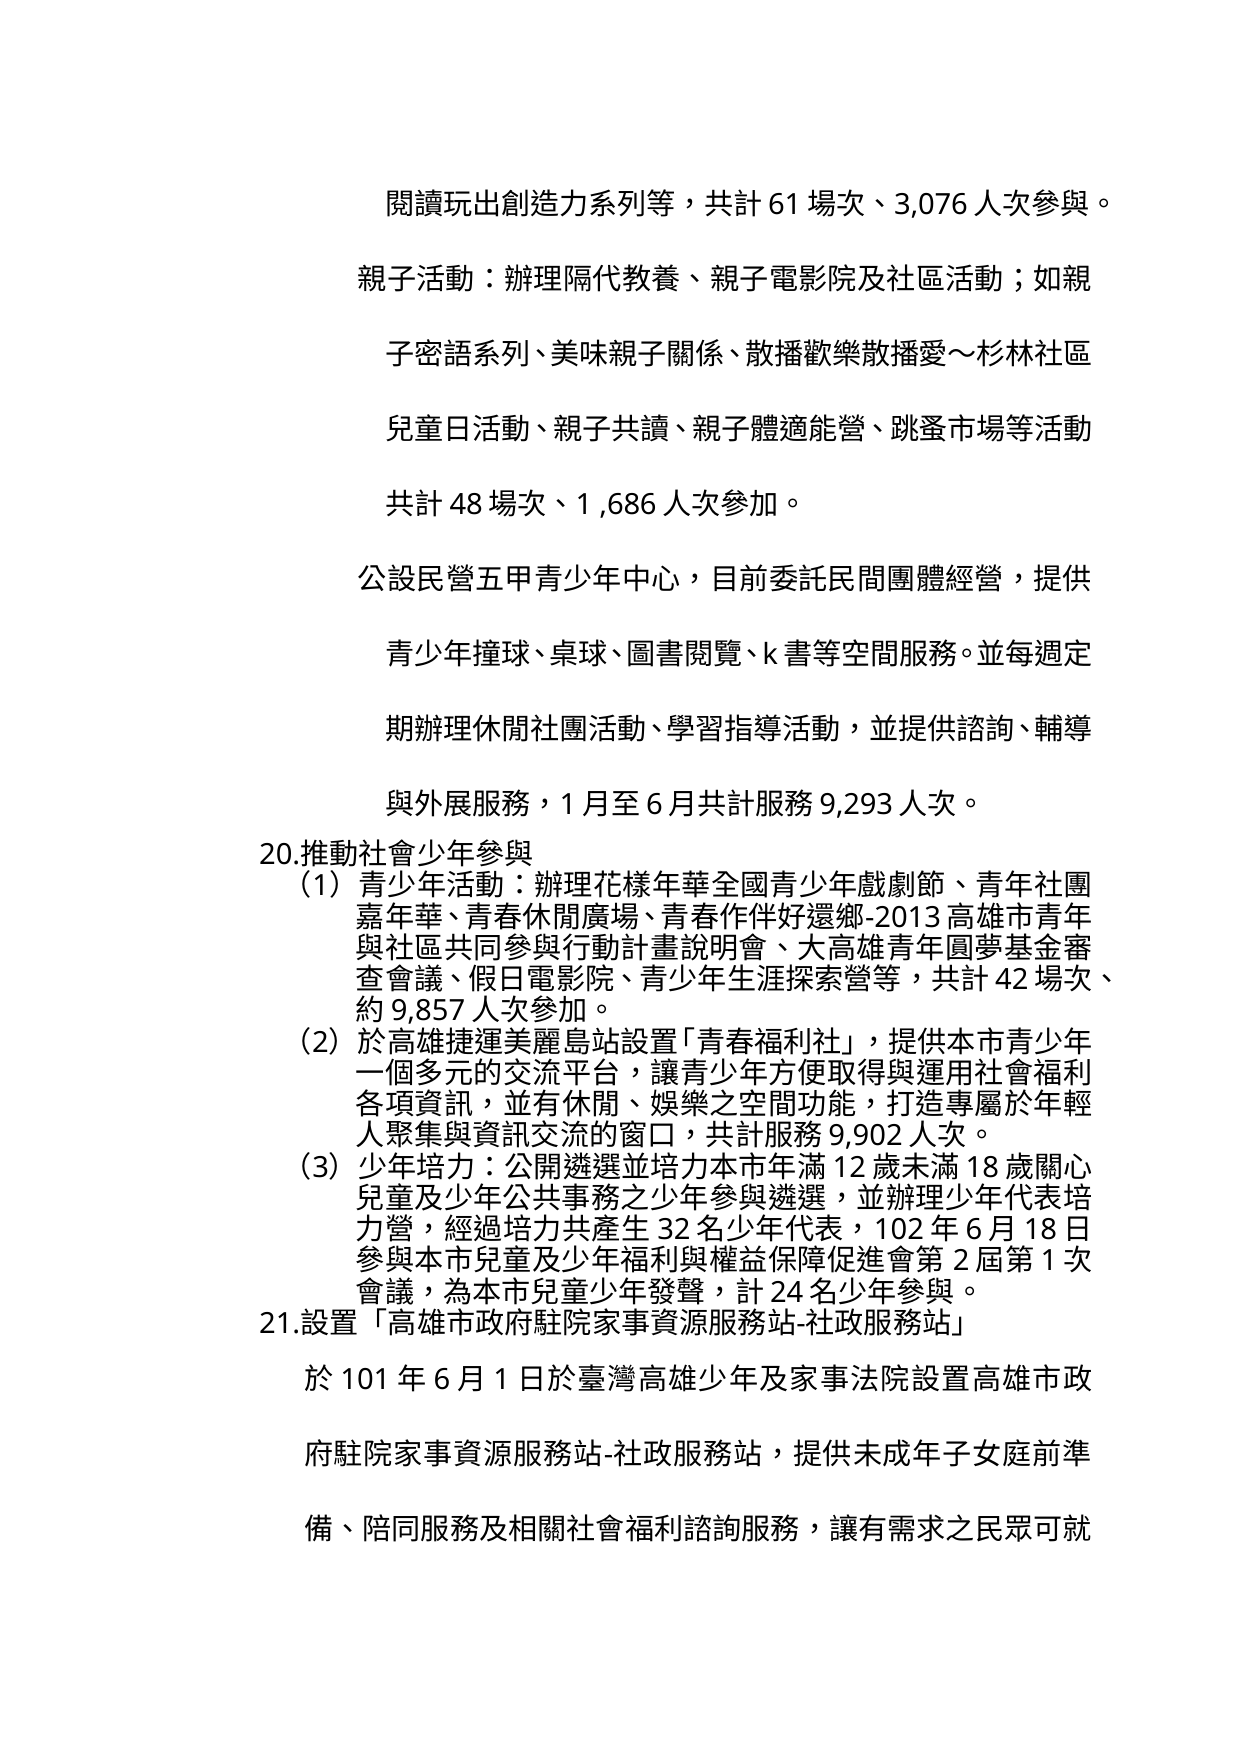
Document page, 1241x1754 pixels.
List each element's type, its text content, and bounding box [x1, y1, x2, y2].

text 親子活動：辦理隔代教養、親子電影院及社區活動；如親子密語系列、美味親子關係、散播歡樂散播愛～杉林社區兒童日活動、親子共讀、親子體適能營、跳蚤市場等活動，共計48場次、1 ,686人次參加。 [358, 239, 1092, 539]
text （3）少年培力：公開遴選並培力本市年滿12歲未滿18歲關心兒童及少年公共事務之少年參與遴選，並辦理少年代表培力營，經過培力共產生32名少年代表，102年6月18日參與本市兒童及少年福利與權益保障促進會第2屆第1次會議，為本市兒童少年發聲，計24名少年參與。 [283, 1152, 1092, 1308]
text 於101年6月1日於臺灣高雄少年及家事法院設置高雄市政府駐院家事資源服務站-社政服務站，提供未成年子女庭前準備、陪同服務及相關社會福利諮詢服務，讓有需求之民眾可就 [304, 1339, 1092, 1564]
text （1）青少年活動：辦理花樣年華全國青少年戲劇節、青年社團嘉年華、青春休閒廣場、青春作伴好還鄉-2013高雄市青年與社區共同參與行動計畫說明會、大高雄青年圓夢基金審查會議、假日電影院、青少年生涯探索營等，共計42場次、約9,857人次參加。 [283, 871, 1092, 1027]
text 公設民營五甲青少年中心，目前委託民間團體經營，提供青少年撞球、桌球、圖書閱覽、k書等空間服務。並每週定期辦理休閒社團活動、學習指導活動，並提供諮詢、輔導與外展服務，1月至6月共計服務9,293人次。 [358, 539, 1092, 839]
text （2）於高雄捷運美麗島站設置「青春福利社」，提供本市青少年一個多元的交流平台，讓青少年方便取得與運用社會福利各項資訊，並有休閒、娛樂之空間功能，打造專屬於年輕人聚集與資訊交流的窗口，共計服務9,902人次。 [283, 1027, 1092, 1152]
text 20.推動社會少年參與 [259, 839, 1092, 871]
text 兒童活動：辦理弱勢家庭兒童學習成長營、假日兒童活動、寒假系列活動、兒童月系列活動、兒童體適能營、及創意閱讀玩出創造力系列等，共計61場次、3,076人次參與。 [358, 164, 1092, 239]
text 21.設置「高雄市政府駐院家事資源服務站-社政服務站」 [259, 1308, 1092, 1339]
